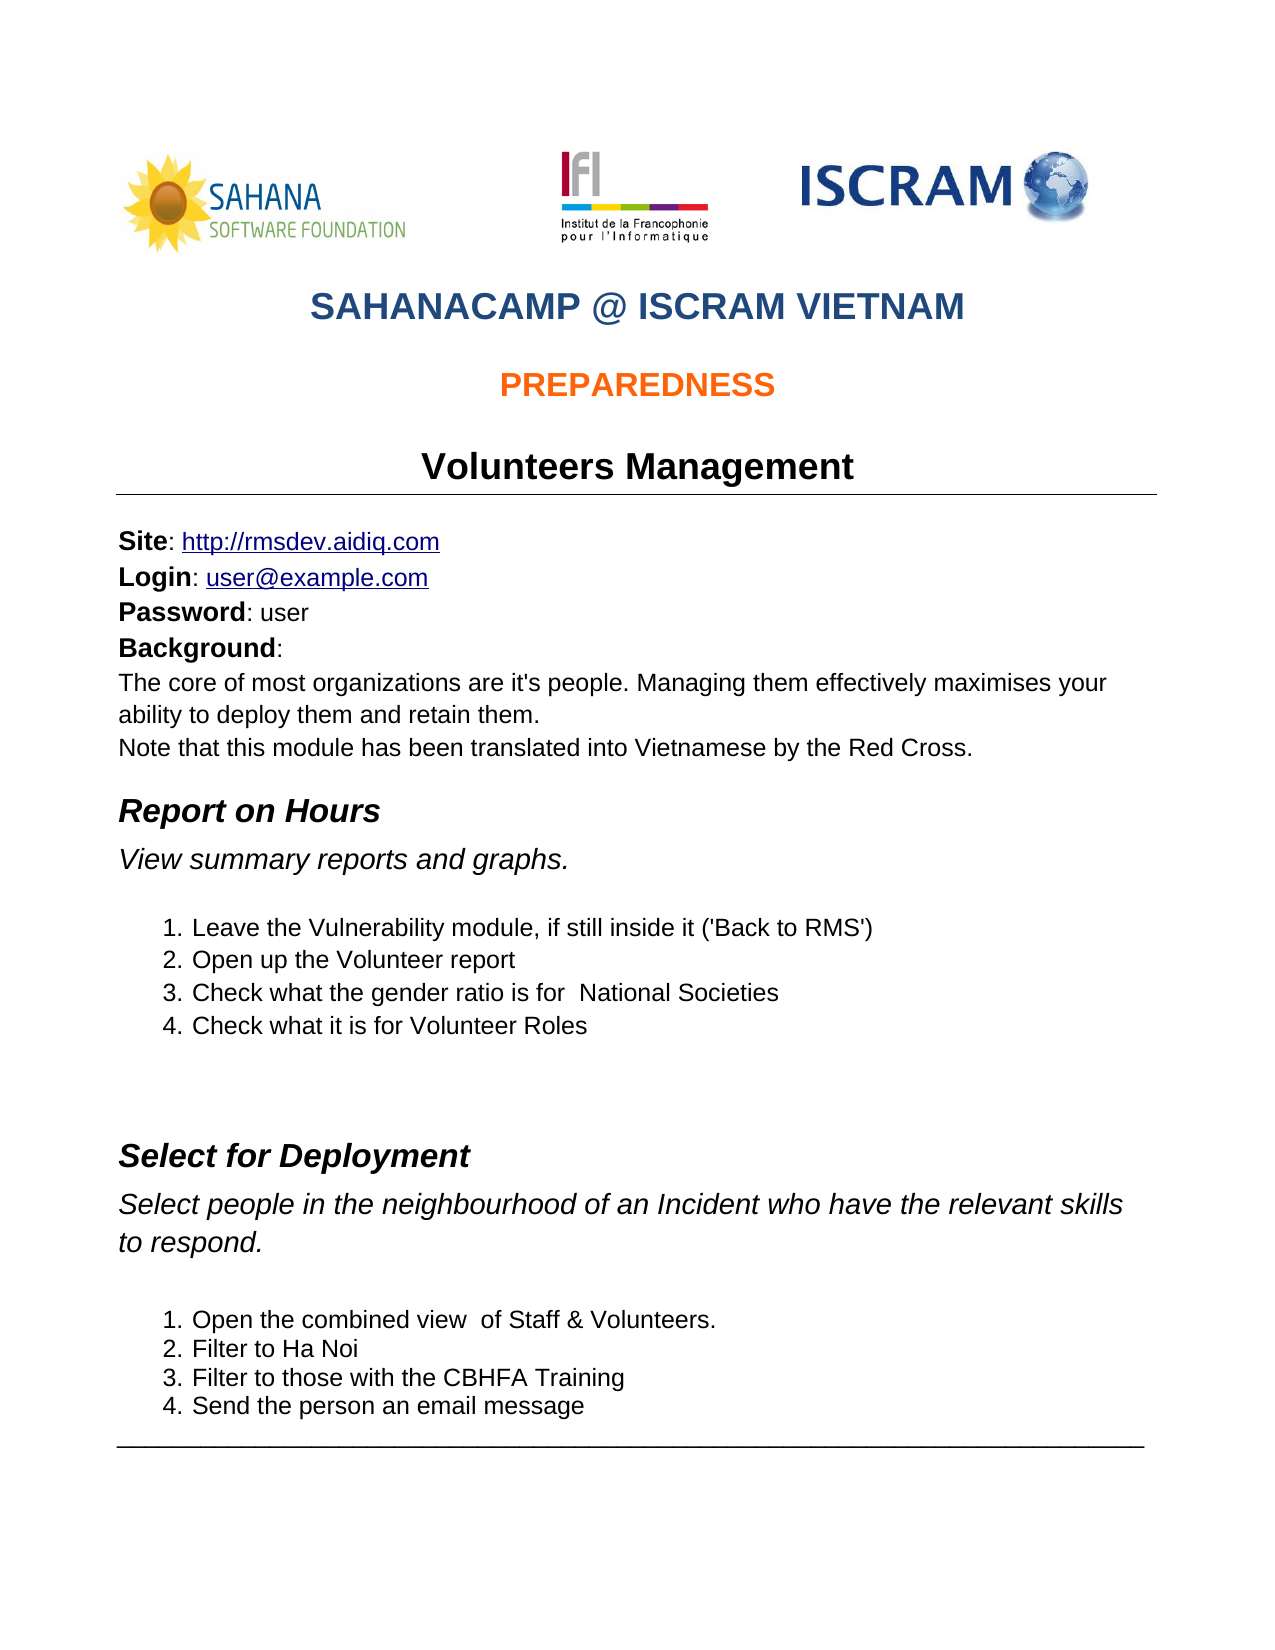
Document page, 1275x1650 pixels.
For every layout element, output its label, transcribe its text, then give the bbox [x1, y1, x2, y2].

text PREPAREDNESS [118, 365, 1157, 403]
list Check what it is for Volunteer Roles [162, 1011, 1157, 1039]
text Note that this module has been translated into Vietnamese by the Red Cross. [118, 733, 1157, 762]
list Check what the gender ratio is for National Societies [162, 978, 1157, 1007]
picture [560, 151, 715, 243]
text The core of most organizations are it's people. Managing them effectively maximises your ability to deploy them and retain them. [118, 668, 1157, 729]
list Leave the Vulnerability module, if still inside it ('Back to RMS') [162, 913, 1157, 941]
list Filter to Ha Noi [162, 1334, 1157, 1362]
text View summary reports and graphs. [118, 842, 1157, 875]
subtitle Report on Hours [118, 791, 1157, 829]
text Login: user@example.com [118, 561, 1157, 592]
text Background: [118, 632, 1157, 663]
list Open the combined view of Staff & Volunteers. [162, 1305, 1157, 1334]
text SAHANACAMP @ ISCRAM VIETNAM [118, 284, 1157, 327]
text Site: http://rmsdev.aidiq.com [118, 525, 1157, 556]
list Open up the Volunteer report [162, 945, 1157, 974]
list Filter to those with the CBHFA Training [162, 1362, 1157, 1391]
subtitle Select for Deployment [118, 1136, 1157, 1175]
picture [120, 151, 407, 255]
list __________________________________________________________________________ [87, 1420, 1157, 1449]
list Send the person an email message [162, 1391, 1157, 1420]
picture [802, 151, 1095, 231]
text Select people in the neighbourhood of an Incident who have the relevant skills to respond. [118, 1187, 1157, 1259]
text Password: user [118, 596, 1157, 628]
text Volunteers Management [118, 444, 1157, 488]
